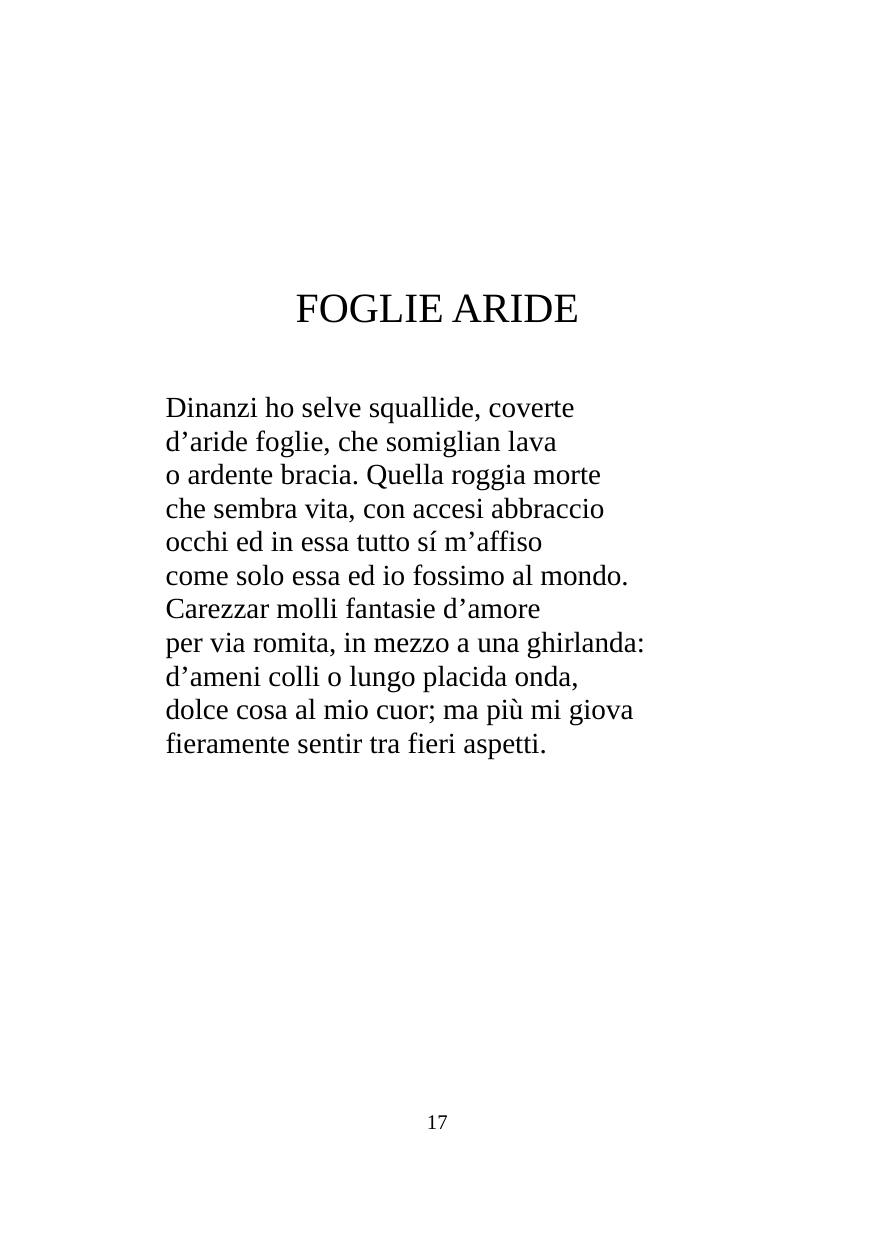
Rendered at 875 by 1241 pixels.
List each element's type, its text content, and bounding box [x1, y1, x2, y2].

text Dinanzi ho selve squallide, coverte d’aride foglie, che somiglian lava o ardente bracia. Quella roggia morte che sembra vita, con accesi abbraccio occhi ed in essa tutto sí m’affiso come solo essa ed io fossimo al mondo. Carezzar molli fantasie d’amore per via romita, in mezzo a una ghirlanda: d’ameni colli o lungo placida onda, dolce cosa al mio cuor; ma più mi giova fieramente sentir tra fieri aspetti. [165, 390, 768, 759]
subtitle FOGLIE ARIDE [106, 283, 768, 331]
